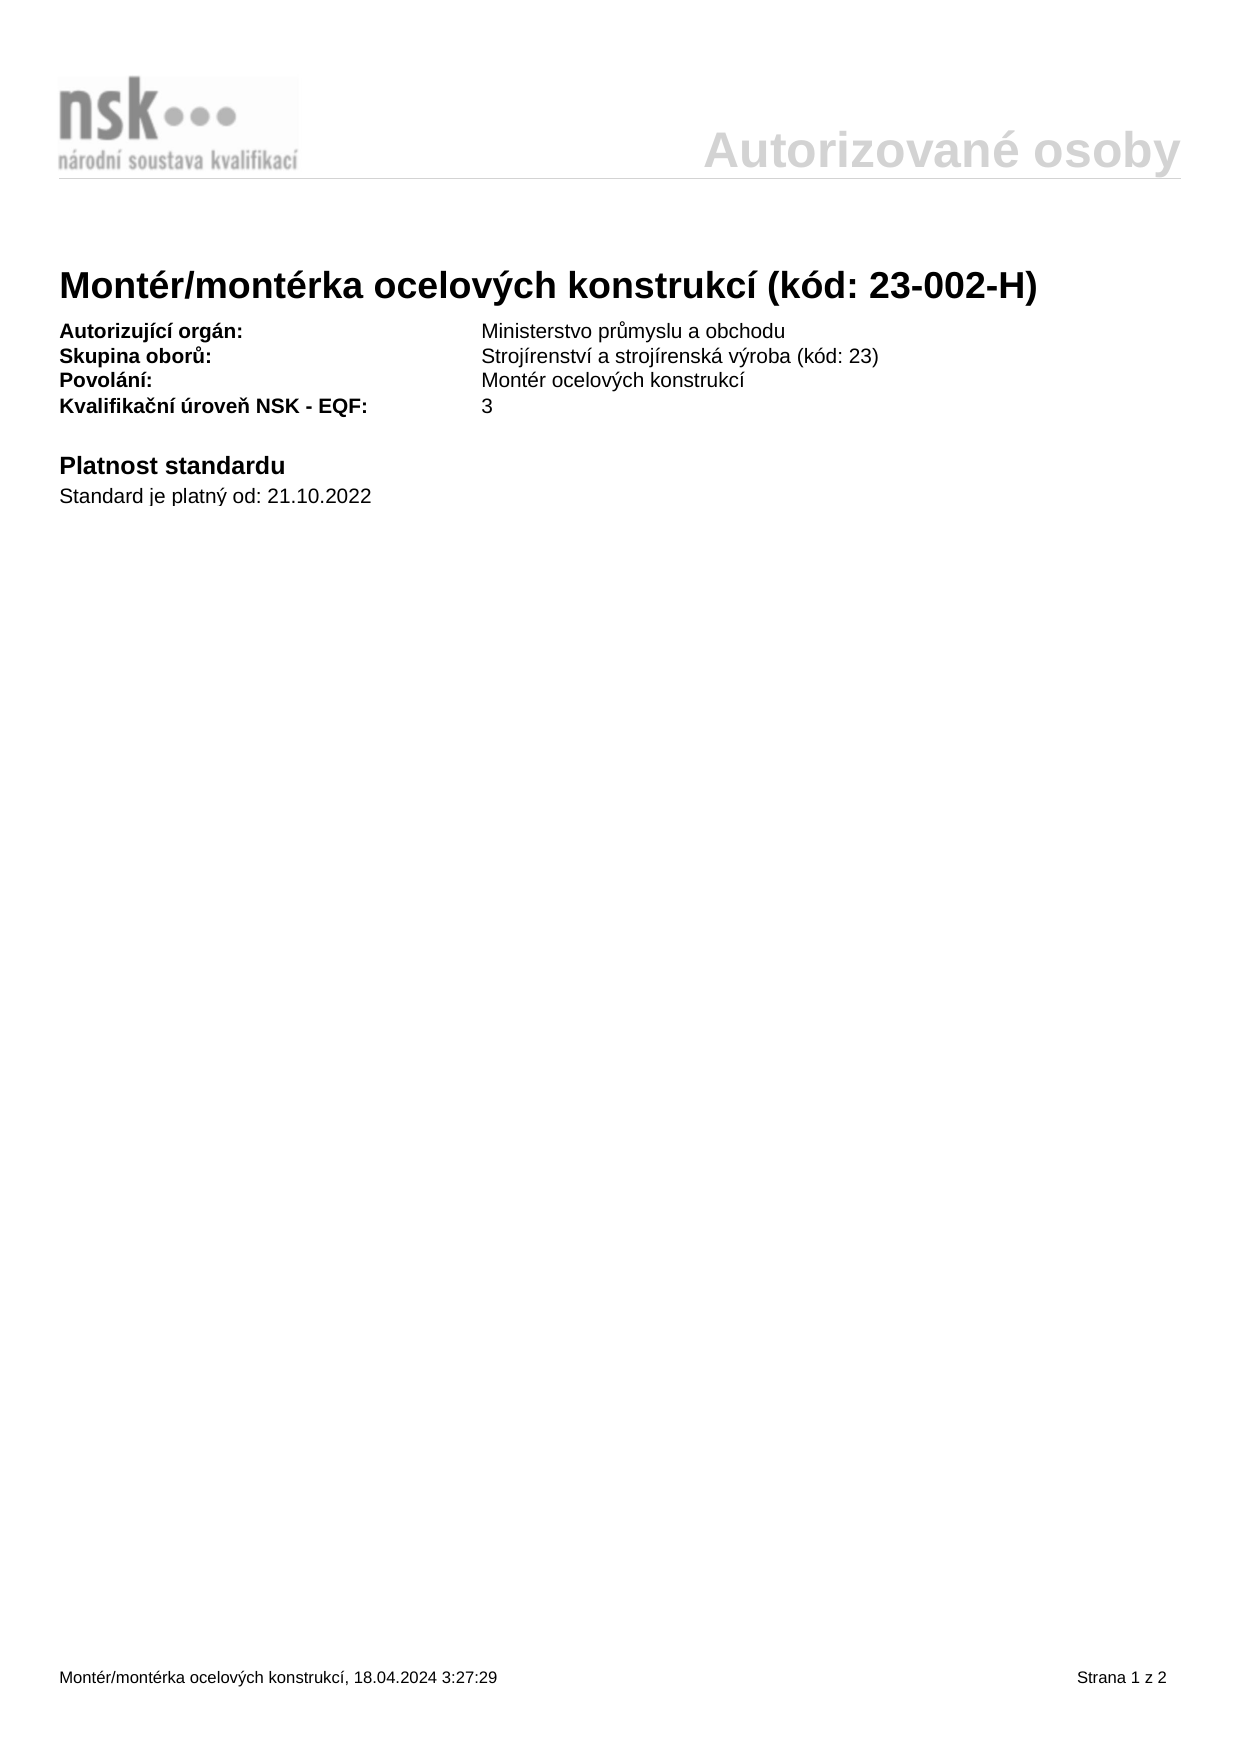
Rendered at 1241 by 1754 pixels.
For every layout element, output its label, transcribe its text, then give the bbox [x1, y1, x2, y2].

table_cell [886, 1106, 1167, 1383]
table_cell [860, 307, 886, 319]
table_cell Skupina oborů: [59, 344, 481, 368]
table_cell [59, 506, 119, 806]
table_cell Kvalifikační úroveň NSK - EQF: [59, 394, 481, 417]
table_cell [119, 196, 481, 224]
table_cell [886, 506, 1167, 806]
table_cell [886, 1384, 1167, 1659]
table_cell [860, 196, 886, 224]
table_cell [1167, 196, 1181, 224]
table_cell [1167, 418, 1181, 447]
table_cell [59, 179, 1181, 196]
table_cell [119, 506, 481, 806]
table_cell [481, 307, 617, 319]
table_cell [59, 1106, 119, 1383]
table_cell [626, 196, 860, 224]
table_cell [119, 1384, 481, 1659]
table_cell [481, 418, 617, 447]
table_cell [618, 418, 626, 447]
table_cell Autorizující orgán: [59, 319, 481, 343]
table_cell [626, 307, 860, 319]
table_cell [59, 196, 119, 224]
picture [57, 59, 619, 172]
table_cell [618, 1106, 626, 1383]
table_cell [481, 196, 617, 224]
table_cell [618, 172, 626, 178]
table_cell [886, 307, 1167, 319]
table_cell [481, 1106, 617, 1383]
table_cell [618, 806, 626, 1106]
table_cell Strana 1 z 2 [860, 1660, 1167, 1696]
table_cell [886, 418, 1167, 447]
table_cell [626, 1106, 860, 1383]
table_cell Montér/montérka ocelových konstrukcí (kód: 23-002-H) [59, 224, 1181, 307]
table_cell [1167, 1106, 1181, 1383]
table_cell [1167, 506, 1181, 806]
table_cell [59, 307, 119, 319]
table_cell [1167, 1384, 1181, 1659]
table_cell [618, 506, 626, 806]
table_cell [481, 506, 617, 806]
table_cell [626, 506, 860, 806]
table_cell [618, 196, 626, 224]
table_cell Strojírenství a strojírenská výroba (kód: 23) [481, 344, 1181, 368]
table_cell Platnost standardu [59, 448, 1181, 483]
table_cell [860, 1106, 886, 1383]
table_cell [886, 196, 1167, 224]
table_cell [59, 806, 119, 1106]
table_header [619, 59, 626, 172]
table_cell [860, 418, 886, 447]
table_header Autorizované osoby [626, 59, 1181, 178]
table_cell [626, 806, 860, 1106]
table_cell Montér ocelových konstrukcí [481, 368, 1181, 393]
table_cell [119, 806, 481, 1106]
table_cell [119, 418, 481, 447]
table_cell [481, 1384, 617, 1659]
table_cell [860, 1384, 886, 1659]
table_cell [626, 1384, 860, 1659]
table_cell [626, 418, 860, 447]
table_cell [1167, 1660, 1181, 1696]
table_cell Ministerstvo průmyslu a obchodu [481, 319, 1181, 344]
table_cell [481, 172, 617, 178]
table_cell [59, 418, 119, 447]
table_cell [59, 1384, 119, 1659]
table_cell [119, 172, 481, 178]
table_cell [59, 172, 119, 178]
table_cell Standard je platný od: 21.10.2022 [59, 484, 1181, 506]
table_cell 3 [481, 394, 1181, 417]
table_cell Montér/montérka ocelových konstrukcí, 18.04.2024 3:27:29 [59, 1660, 860, 1696]
table_cell [860, 506, 886, 806]
table_cell [481, 806, 617, 1106]
table_cell [119, 1106, 481, 1383]
table_cell [618, 307, 626, 319]
table_cell [1167, 806, 1181, 1106]
table_cell [618, 1384, 626, 1659]
table_cell [119, 307, 481, 319]
table_cell [860, 806, 886, 1106]
table_cell Povolání: [59, 368, 481, 392]
table_cell [1167, 307, 1181, 319]
table_cell [886, 806, 1167, 1106]
